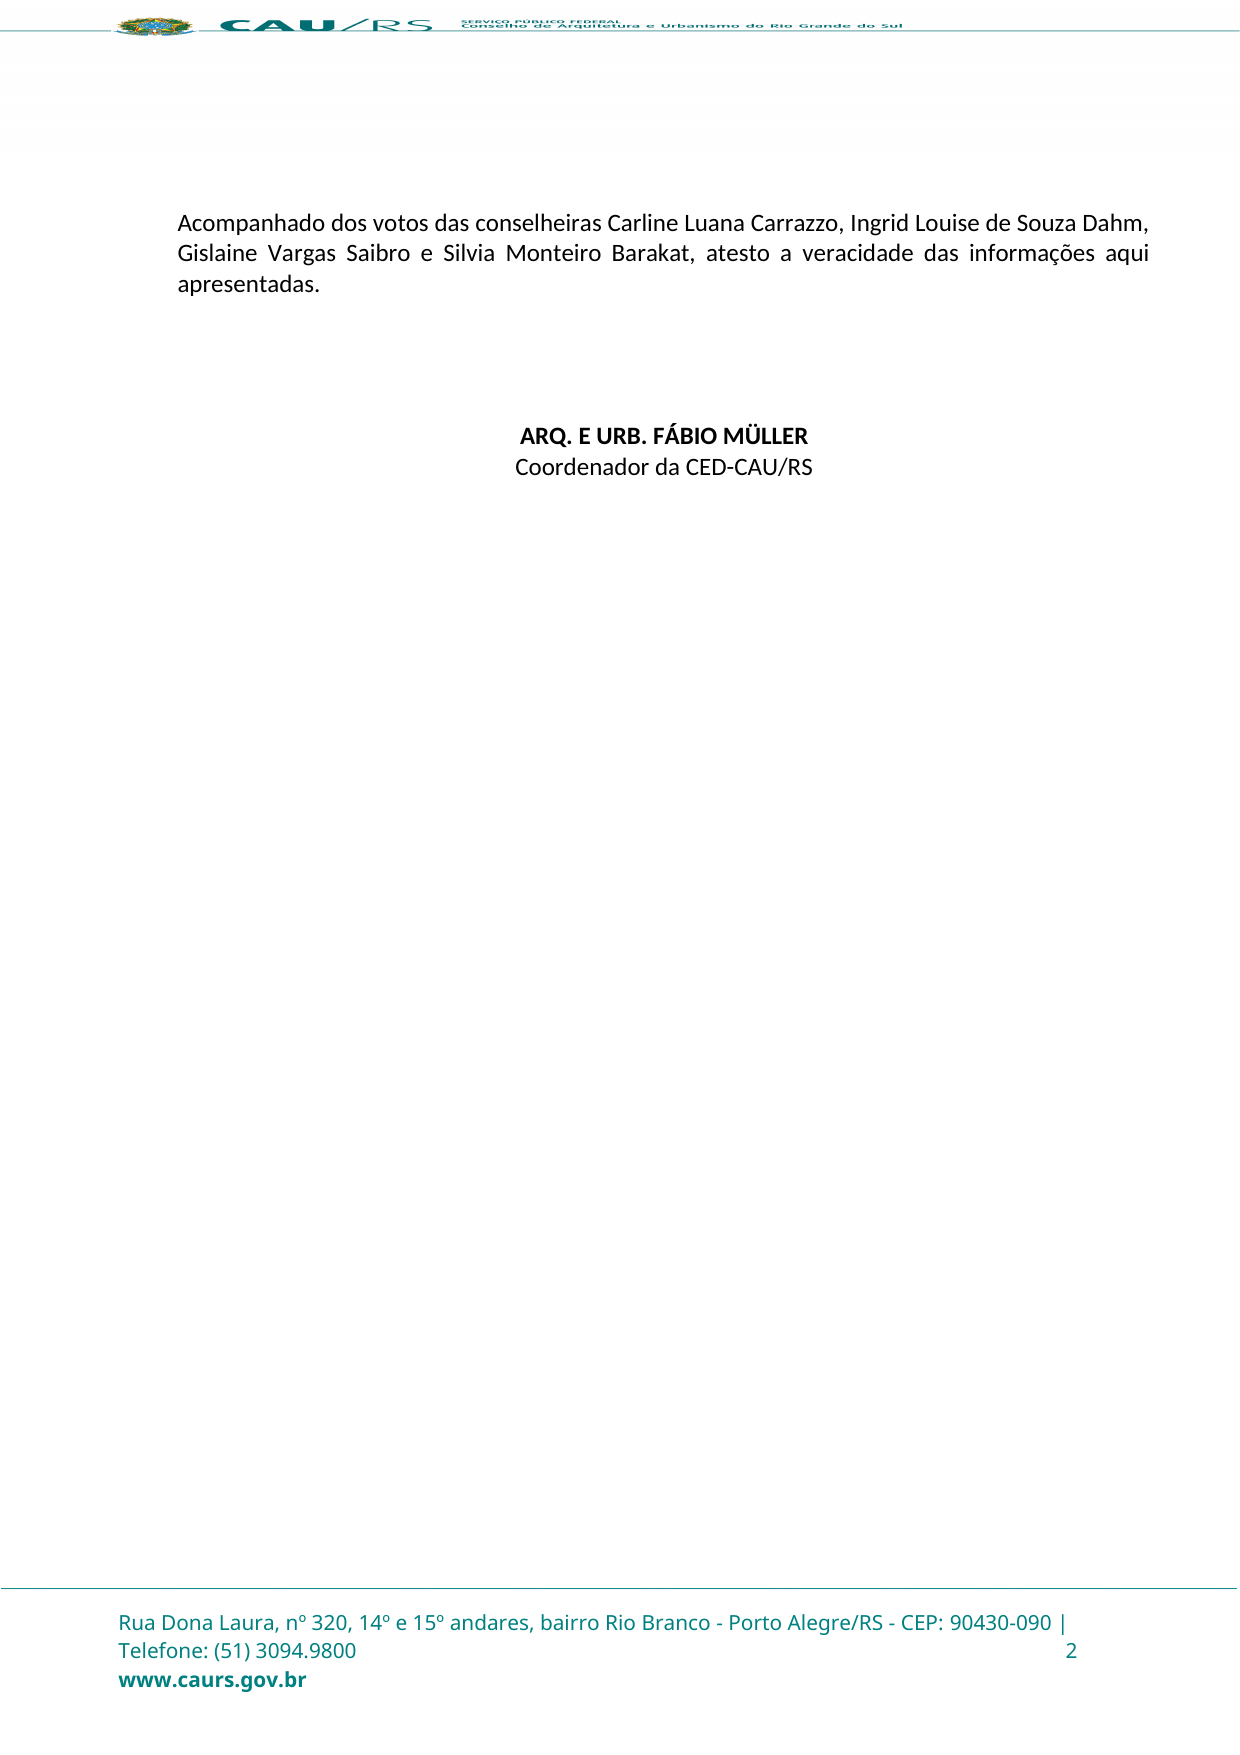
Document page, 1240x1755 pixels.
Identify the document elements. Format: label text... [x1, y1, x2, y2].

text Coordenador da CED-CAU/RS [177, 451, 1151, 481]
text ARQ. E URB. FÁBIO MÜLLER [177, 420, 1151, 451]
text Acompanhado dos votos das conselheiras Carline Luana Carrazzo, Ingrid Louise de Souza Dahm, Gislaine Vargas Saibro e Silvia Monteiro Barakat, atesto a veracidade das informações aqui apresentadas. [177, 207, 1151, 298]
